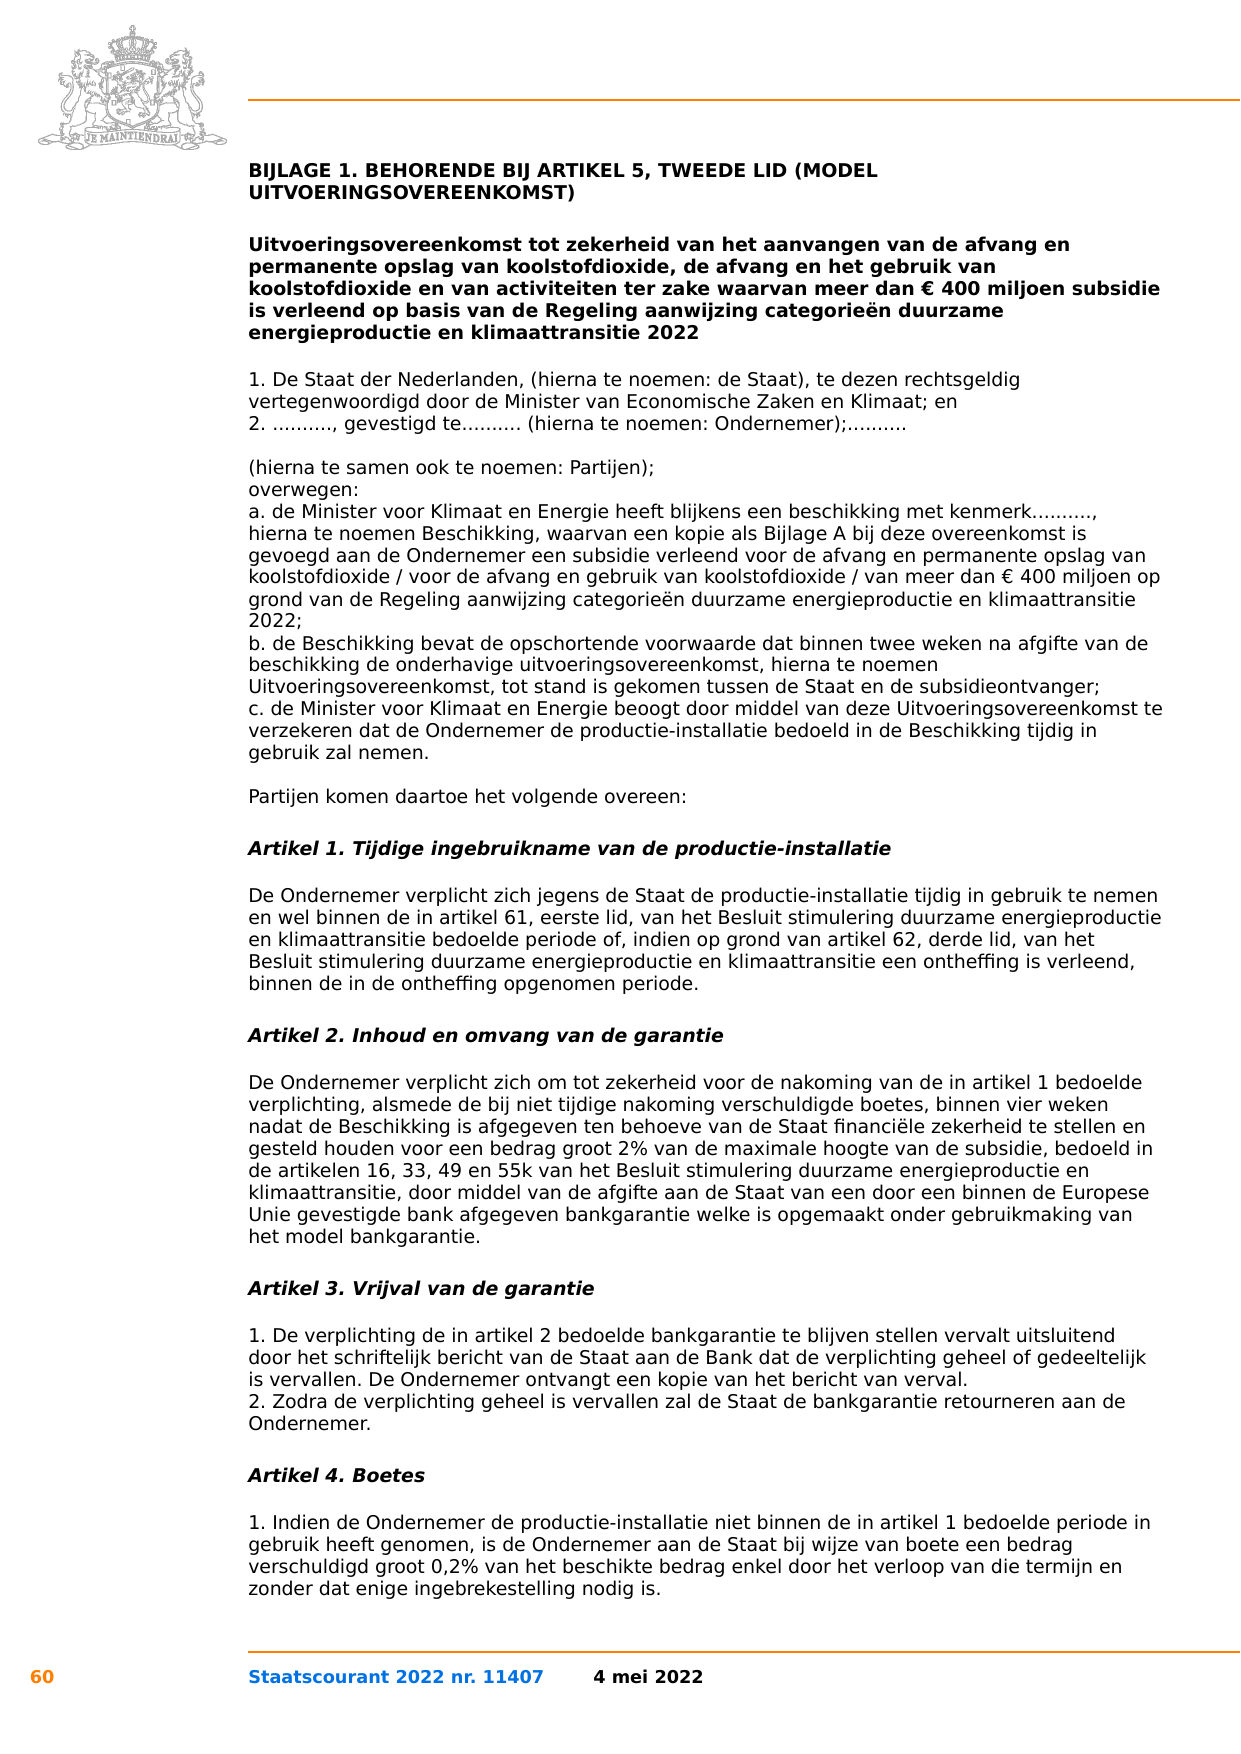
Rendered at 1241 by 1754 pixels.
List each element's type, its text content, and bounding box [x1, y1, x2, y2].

text Partijen komen daartoe het volgende overeen: [248, 786, 1163, 808]
subtitle Artikel 1. Tijdige ingebruikname van de productie-installatie [248, 838, 1163, 860]
picture [38, 25, 227, 150]
subtitle BIJLAGE 1. BEHORENDE BIJ ARTIKEL 5, TWEEDE LID (MODEL UITVOERINGSOVEREENKOMST) [248, 160, 1163, 204]
text De Ondernemer verplicht zich jegens de Staat de productie-installatie tijdig in gebruik te nemen en wel binnen de in artikel 61, eerste lid, van het Besluit stimulering duurzame energieproductie en klimaattransitie bedoelde periode of, indien op grond van artikel 62, derde lid, van het Besluit stimulering duurzame energieproductie en klimaattransitie een ontheffing is verleend, binnen de in de ontheffing opgenomen periode. [248, 885, 1163, 995]
text De Ondernemer verplicht zich om tot zekerheid voor de nakoming van de in artikel 1 bedoelde verplichting, alsmede de bij niet tijdige nakoming verschuldigde boetes, binnen vier weken nadat de Beschikking is afgegeven ten behoeve van de Staat financiële zekerheid te stellen en gesteld houden voor een bedrag groot 2% van de maximale hoogte van de subsidie, bedoeld in de artikelen 16, 33, 49 en 55k van het Besluit stimulering duurzame energieproductie en klimaattransitie, door middel van de afgifte aan de Staat van een door een binnen de Europese Unie gevestigde bank afgegeven bankgarantie welke is opgemaakt onder gebruikmaking van het model bankgarantie. [248, 1072, 1163, 1248]
text a. de Minister voor Klimaat en Energie heeft blijkens een beschikking met kenmerk.........., hierna te noemen Beschikking, waarvan een kopie als Bijlage A bij deze overeenkomst is gevoegd aan de Ondernemer een subsidie verleend voor de afvang en permanente opslag van koolstofdioxide / voor de afvang en gebruik van koolstofdioxide / van meer dan € 400 miljoen op grond van de Regeling aanwijzing categorieën duurzame energieproductie en klimaattransitie 2022; [248, 501, 1163, 632]
text c. de Minister voor Klimaat en Energie beoogt door middel van deze Uitvoeringsovereenkomst te verzekeren dat de Ondernemer de productie-installatie bedoeld in de Beschikking tijdig in gebruik zal nemen. [248, 698, 1163, 764]
text 1. Indien de Ondernemer de productie-installatie niet binnen de in artikel 1 bedoelde periode in gebruik heeft genomen, is de Ondernemer aan de Staat bij wijze van boete een bedrag verschuldigd groot 0,2% van het beschikte bedrag enkel door het verloop van die termijn en zonder dat enige ingebrekestelling nodig is. [248, 1512, 1163, 1599]
text 1. De verplichting de in artikel 2 bedoelde bankgarantie te blijven stellen vervalt uitsluitend door het schriftelijk bericht van de Staat aan de Bank dat de verplichting geheel of gedeeltelijk is vervallen. De Ondernemer ontvangt een kopie van het bericht van verval. [248, 1325, 1163, 1391]
subtitle Artikel 3. Vrijval van de garantie [248, 1278, 1163, 1300]
text (hierna te samen ook te noemen: Partijen); [248, 457, 1163, 478]
subtitle Uitvoeringsovereenkomst tot zekerheid van het aanvangen van de afvang en permanente opslag van koolstofdioxide, de afvang en het gebruik van koolstofdioxide en van activiteiten ter zake waarvan meer dan € 400 miljoen subsidie is verleend op basis van de Regeling aanwijzing categorieën duurzame energieproductie en klimaattransitie 2022 [248, 234, 1163, 344]
subtitle Artikel 2. Inhoud en omvang van de garantie [248, 1025, 1163, 1047]
text overwegen: [248, 478, 1163, 501]
text 2. .........., gevestigd te.......... (hierna te noemen: Ondernemer);.......... [248, 413, 1163, 435]
text 1. De Staat der Nederlanden, (hierna te noemen: de Staat), te dezen rechtsgeldig vertegenwoordigd door de Minister van Economische Zaken en Klimaat; en [248, 369, 1163, 413]
subtitle Artikel 4. Boetes [248, 1465, 1163, 1487]
text 2. Zodra de verplichting geheel is vervallen zal de Staat de bankgarantie retourneren aan de Ondernemer. [248, 1391, 1163, 1435]
text b. de Beschikking bevat de opschortende voorwaarde dat binnen twee weken na afgifte van de beschikking de onderhavige uitvoeringsovereenkomst, hierna te noemen Uitvoeringsovereenkomst, tot stand is gekomen tussen de Staat en de subsidieontvanger; [248, 632, 1163, 698]
